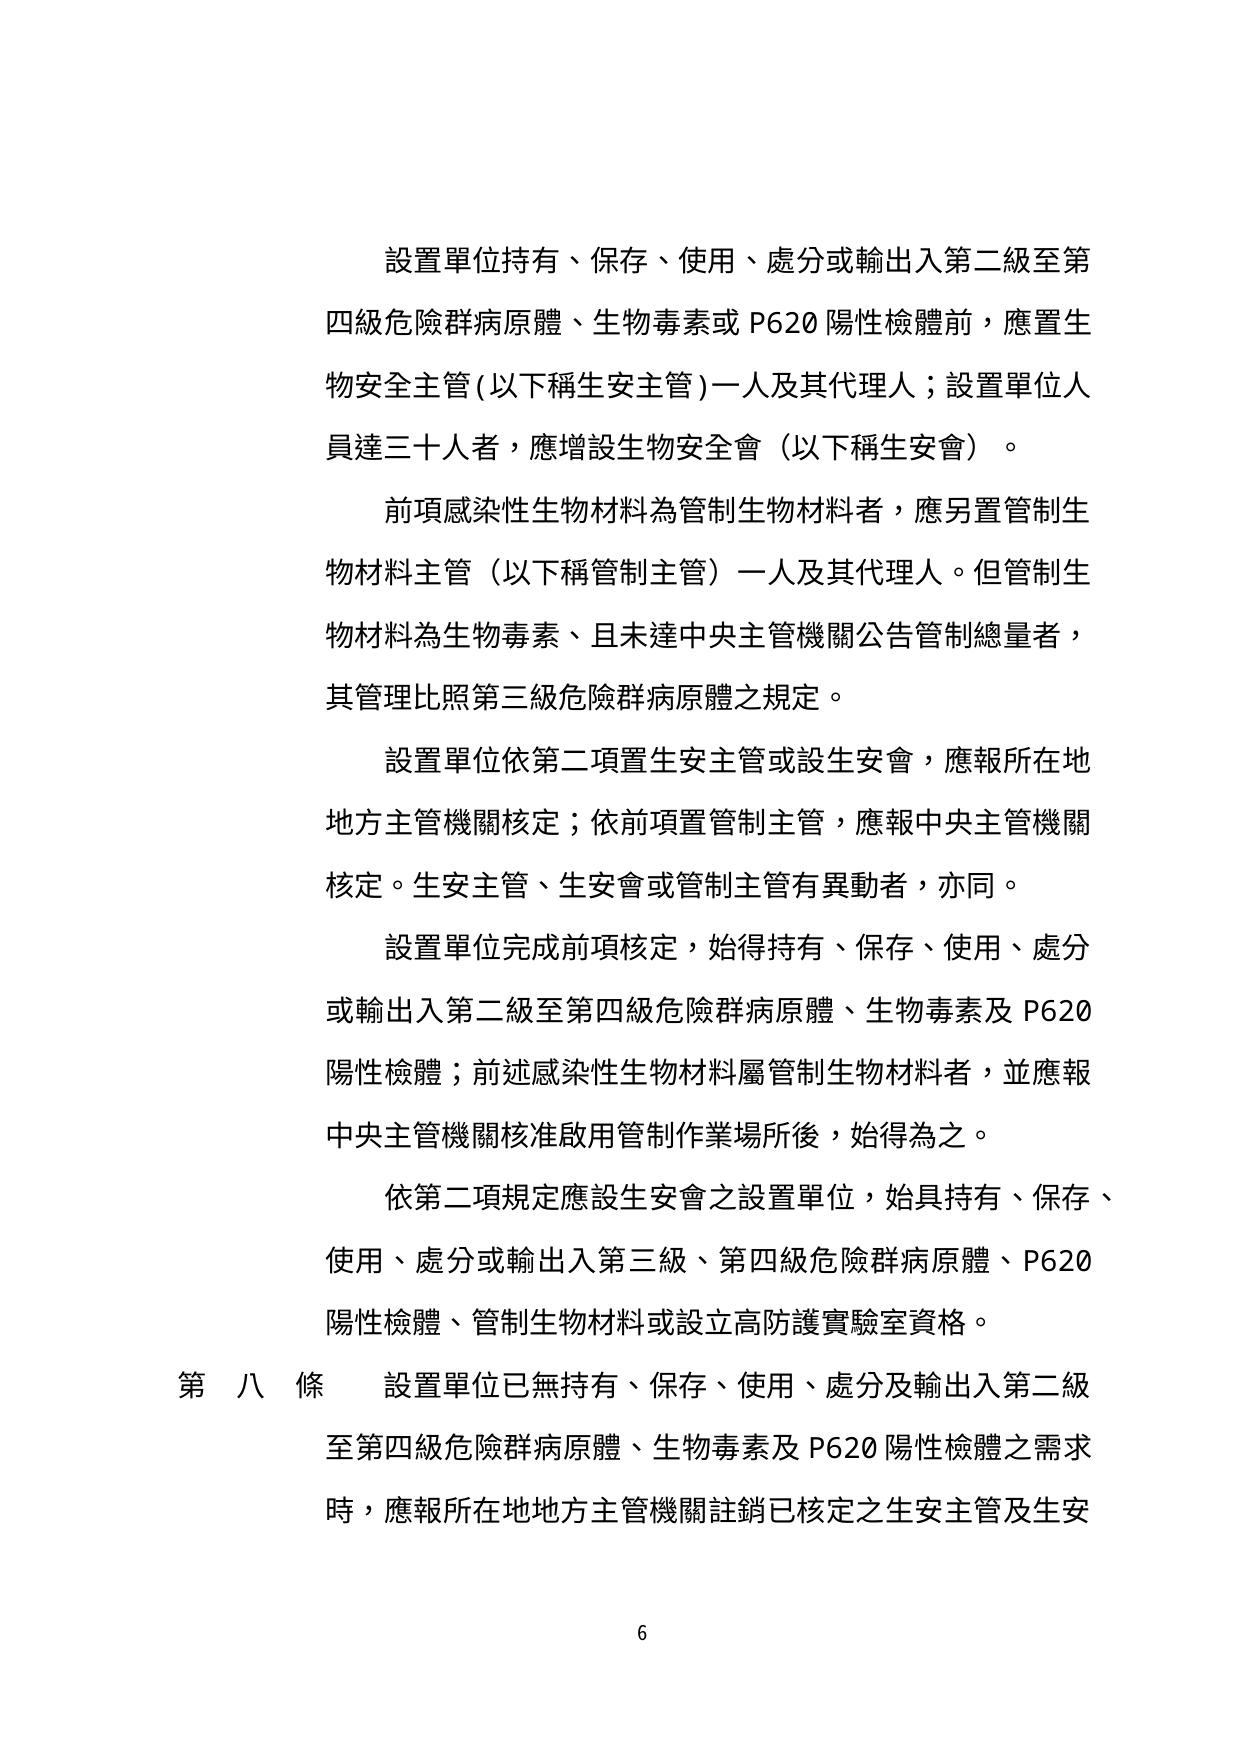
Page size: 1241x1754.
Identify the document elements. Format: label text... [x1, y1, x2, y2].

text 設置單位持有、保存、使用、處分或輸出入第二級至第四級危險群病原體、生物毒素或P620陽性檢體前，應置生物安全主管(以下稱生安主管)一人及其代理人；設置單位人員達三十人者，應增設生物安全會（以下稱生安會）。 [325, 217, 1092, 467]
text 第 八 條 設置單位已無持有、保存、使用、處分及輸出入第二級至第四級危險群病原體、生物毒素及P620陽性檢體之需求時，應報所在地地方主管機關註銷已核定之生安主管及生安 [177, 1342, 1092, 1529]
text 設置單位依第二項置生安主管或設生安會，應報所在地地方主管機關核定；依前項置管制主管，應報中央主管機關核定。生安主管、生安會或管制主管有異動者，亦同。 [325, 717, 1092, 904]
text 設置單位完成前項核定，始得持有、保存、使用、處分或輸出入第二級至第四級危險群病原體、生物毒素及P620陽性檢體；前述感染性生物材料屬管制生物材料者，並應報中央主管機關核准啟用管制作業場所後，始得為之。 [325, 904, 1092, 1154]
text 依第二項規定應設生安會之設置單位，始具持有、保存、使用、處分或輸出入第三級、第四級危險群病原體、P620陽性檢體、管制生物材料或設立高防護實驗室資格。 [325, 1154, 1092, 1342]
text 前項感染性生物材料為管制生物材料者，應另置管制生物材料主管（以下稱管制主管）一人及其代理人。但管制生物材料為生物毒素、且未達中央主管機關公告管制總量者，其管理比照第三級危險群病原體之規定。 [325, 467, 1092, 717]
